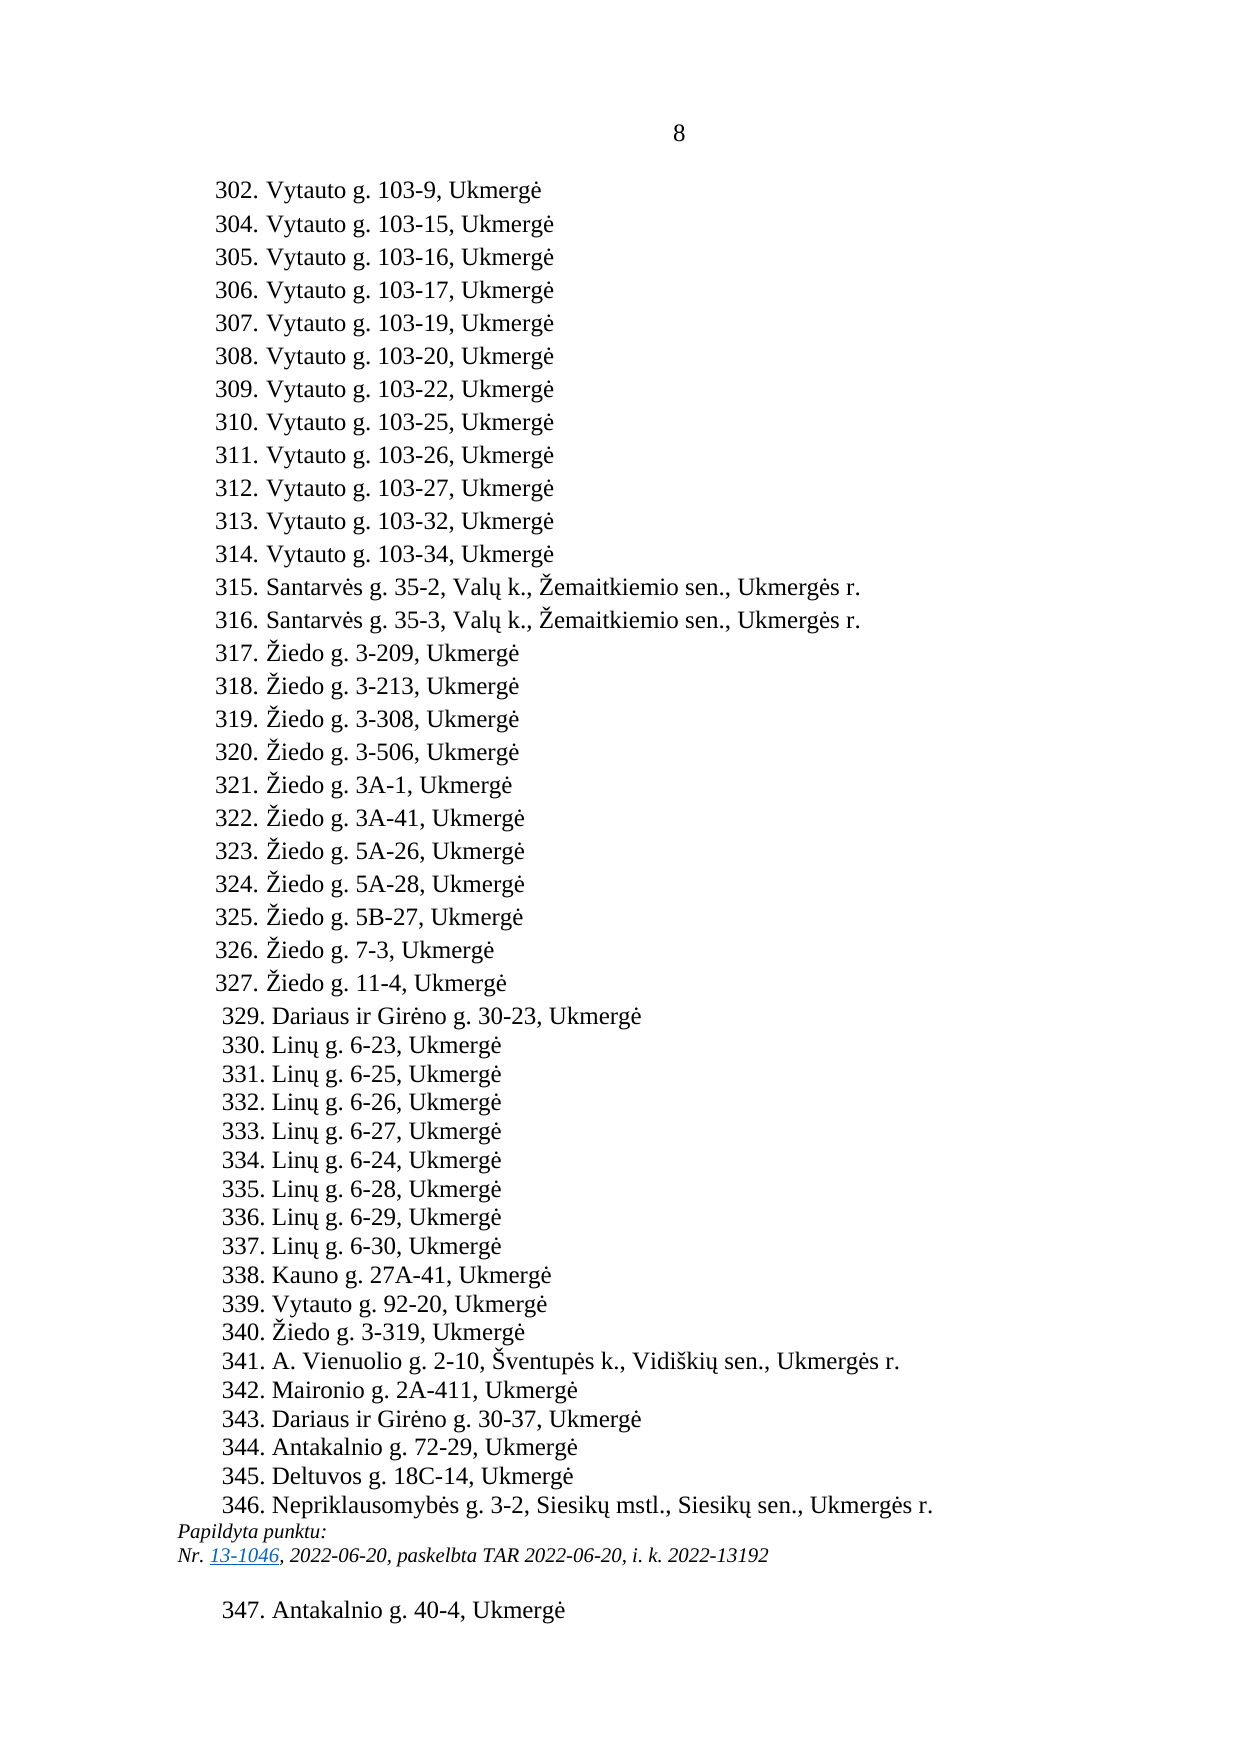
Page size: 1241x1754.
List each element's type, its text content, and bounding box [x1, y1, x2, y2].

text Papildyta punktu: [177, 1519, 1181, 1543]
text 313. Vytauto g. 103-32, Ukmergė [215, 506, 1181, 534]
text 334. Linų g. 6-24, Ukmergė [177, 1145, 1181, 1174]
text 312. Vytauto g. 103-27, Ukmergė [215, 473, 1181, 502]
text 318. Žiedo g. 3-213, Ukmergė [215, 671, 1181, 700]
text 346. Nepriklausomybės g. 3-2, Siesikų mstl., Siesikų sen., Ukmergės r. [177, 1490, 1181, 1519]
text 316. Santarvės g. 35-3, Valų k., Žemaitkiemio sen., Ukmergės r. [215, 605, 1181, 634]
text 327. Žiedo g. 11-4, Ukmergė [215, 968, 1181, 997]
text 323. Žiedo g. 5A-26, Ukmergė [215, 836, 1181, 865]
text 329. Dariaus ir Girėno g. 30-23, Ukmergė [177, 1001, 1181, 1030]
text 311. Vytauto g. 103-26, Ukmergė [215, 440, 1181, 468]
text 308. Vytauto g. 103-20, Ukmergė [215, 341, 1181, 369]
text 304. Vytauto g. 103-15, Ukmergė [215, 209, 1181, 237]
text 322. Žiedo g. 3A-41, Ukmergė [215, 803, 1181, 832]
text 324. Žiedo g. 5A-28, Ukmergė [215, 869, 1181, 898]
text 305. Vytauto g. 103-16, Ukmergė [215, 242, 1181, 270]
text 333. Linų g. 6-27, Ukmergė [177, 1116, 1181, 1145]
text 326. Žiedo g. 7-3, Ukmergė [215, 935, 1181, 964]
text 345. Deltuvos g. 18C-14, Ukmergė [177, 1461, 1181, 1490]
text 320. Žiedo g. 3-506, Ukmergė [215, 737, 1181, 766]
text 302. Vytauto g. 103-9, Ukmergė [215, 176, 1181, 204]
text 314. Vytauto g. 103-34, Ukmergė [215, 539, 1181, 568]
text 309. Vytauto g. 103-22, Ukmergė [215, 374, 1181, 402]
text 325. Žiedo g. 5B-27, Ukmergė [215, 902, 1181, 931]
text 339. Vytauto g. 92-20, Ukmergė [177, 1289, 1181, 1317]
text 307. Vytauto g. 103-19, Ukmergė [215, 308, 1181, 336]
text 347. Antakalnio g. 40-4, Ukmergė [177, 1596, 1181, 1624]
text 330. Linų g. 6-23, Ukmergė [177, 1030, 1181, 1059]
text 335. Linų g. 6-28, Ukmergė [177, 1174, 1181, 1202]
text 319. Žiedo g. 3-308, Ukmergė [215, 704, 1181, 733]
text 344. Antakalnio g. 72-29, Ukmergė [177, 1432, 1181, 1461]
text 342. Maironio g. 2A-411, Ukmergė [177, 1375, 1181, 1404]
text 310. Vytauto g. 103-25, Ukmergė [215, 407, 1181, 436]
text 317. Žiedo g. 3-209, Ukmergė [215, 638, 1181, 667]
text 337. Linų g. 6-30, Ukmergė [177, 1231, 1181, 1260]
text 321. Žiedo g. 3A-1, Ukmergė [215, 770, 1181, 799]
text 315. Santarvės g. 35-2, Valų k., Žemaitkiemio sen., Ukmergės r. [215, 572, 1181, 601]
text 341. A. Vienuolio g. 2-10, Šventupės k., Vidiškių sen., Ukmergės r. [177, 1346, 1181, 1375]
text 340. Žiedo g. 3-319, Ukmergė [177, 1317, 1181, 1346]
text 338. Kauno g. 27A-41, Ukmergė [177, 1260, 1181, 1289]
text 336. Linų g. 6-29, Ukmergė [177, 1202, 1181, 1231]
text 306. Vytauto g. 103-17, Ukmergė [215, 275, 1181, 303]
text 343. Dariaus ir Girėno g. 30-37, Ukmergė [177, 1404, 1181, 1432]
text 332. Linų g. 6-26, Ukmergė [177, 1087, 1181, 1116]
text Nr. 13-1046, 2022-06-20, paskelbta TAR 2022-06-20, i. k. 2022-13192 [177, 1543, 1181, 1567]
text 331. Linų g. 6-25, Ukmergė [177, 1059, 1181, 1087]
